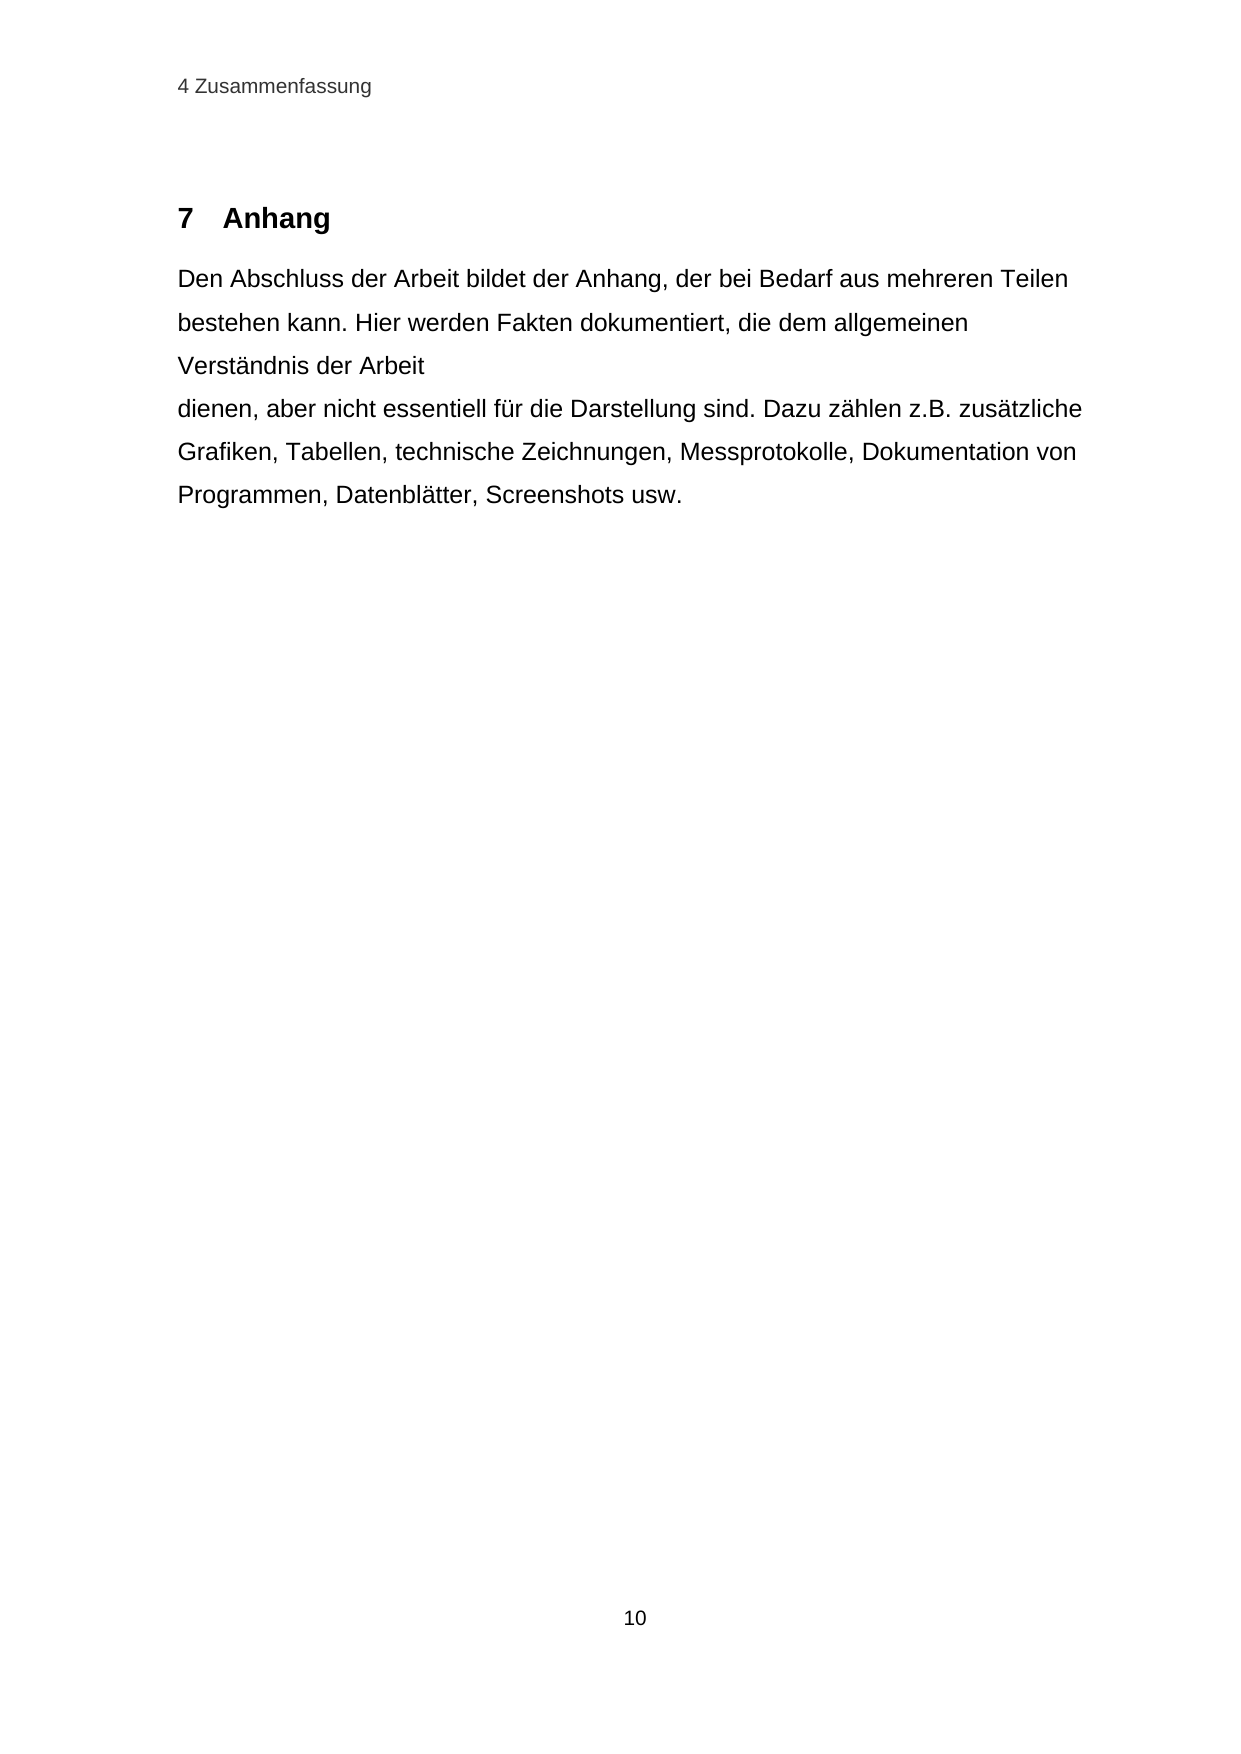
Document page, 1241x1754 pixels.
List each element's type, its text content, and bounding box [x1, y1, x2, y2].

text Den Abschluss der Arbeit bildet der Anhang, der bei Bedarf aus mehreren Teilen bestehen kann. Hier werden Fakten dokumentiert, die dem allgemeinen Verständnis der Arbeit [177, 264, 1092, 379]
subtitle Anhang [177, 202, 1092, 235]
text dienen, aber nicht essentiell für die Darstellung sind. Dazu zählen z.B. zusätzliche Grafiken, Tabellen, technische Zeichnungen, Messprotokolle, Dokumentation von Programmen, Datenblätter, Screenshots usw. [177, 394, 1092, 509]
